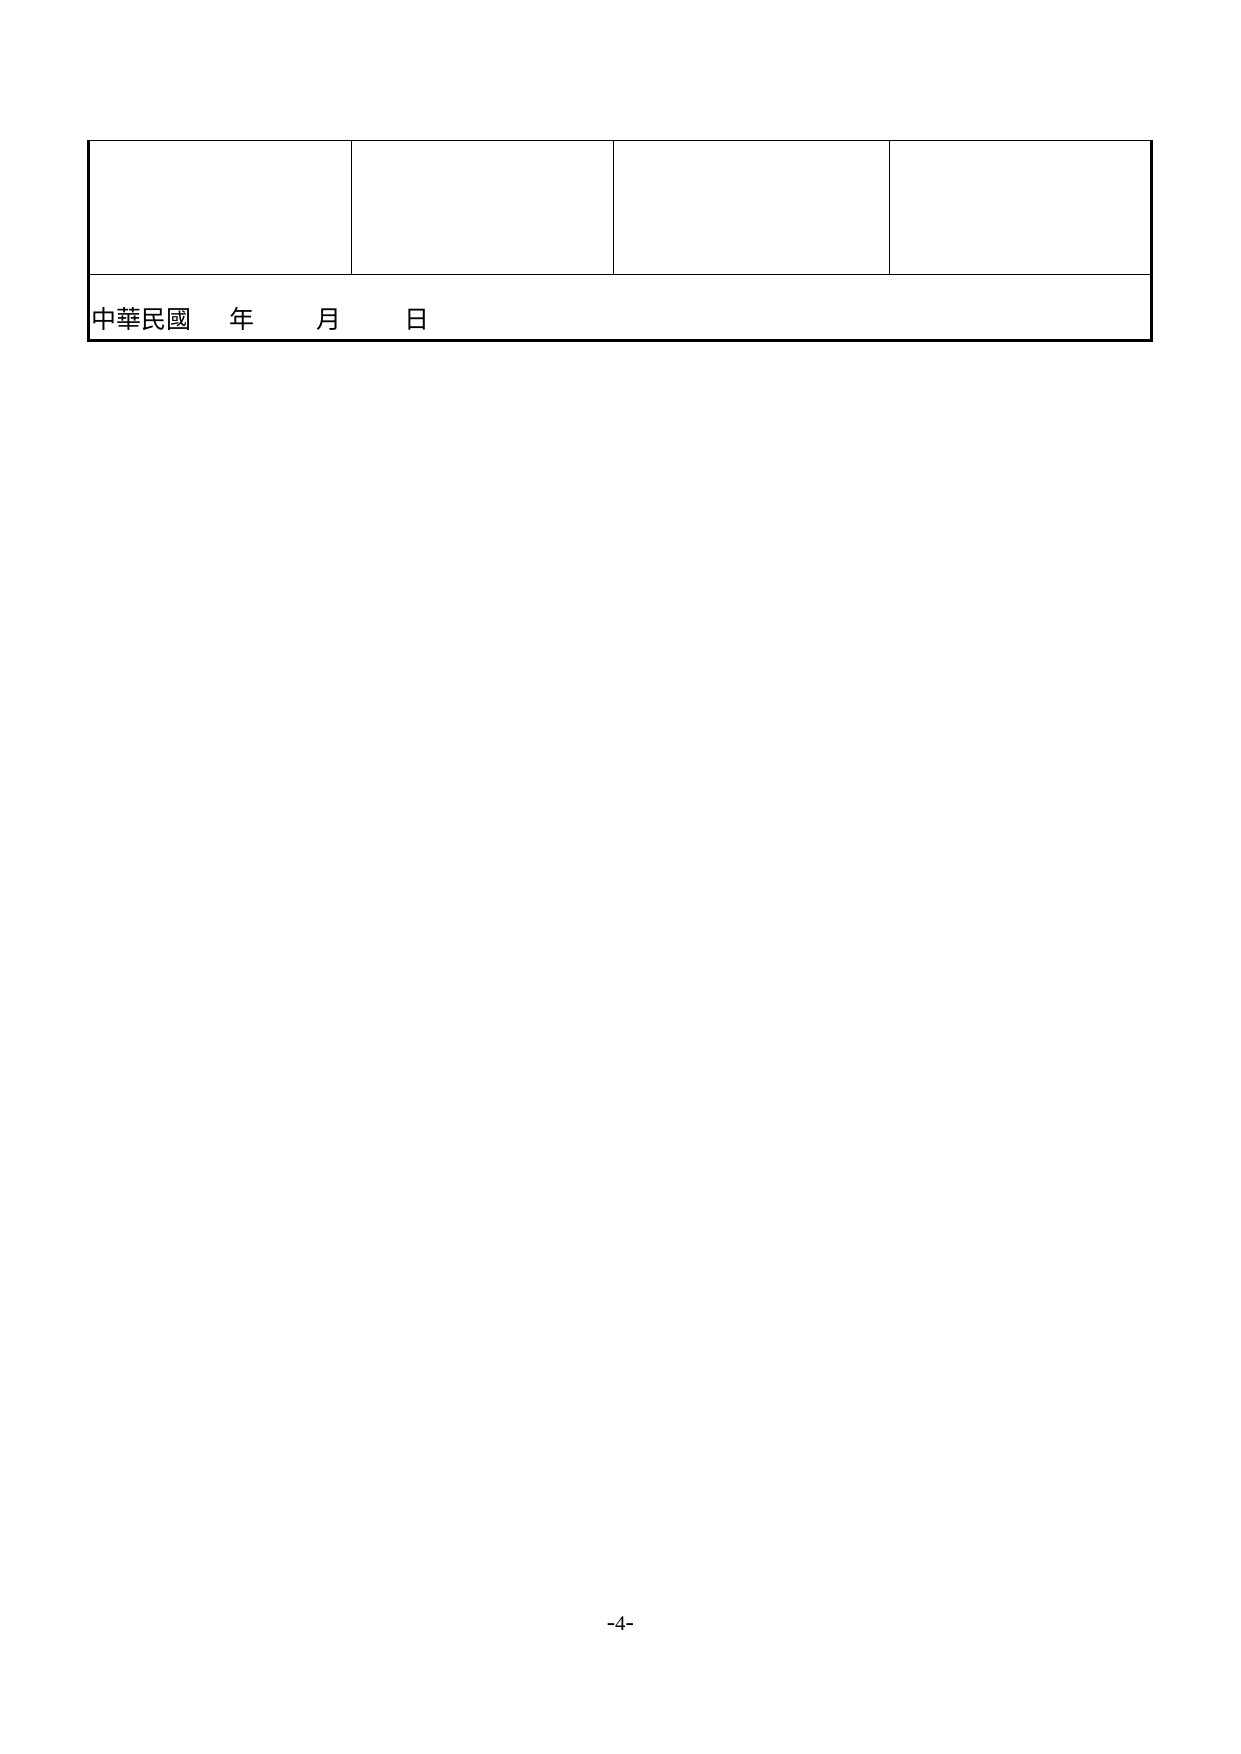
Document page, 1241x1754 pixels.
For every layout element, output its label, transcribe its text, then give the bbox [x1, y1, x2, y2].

table_cell [614, 141, 889, 274]
table_cell [890, 141, 1150, 274]
table_cell 中華民國 年 月 日 [90, 275, 1150, 339]
table_cell [90, 141, 351, 274]
table_cell [352, 141, 613, 274]
